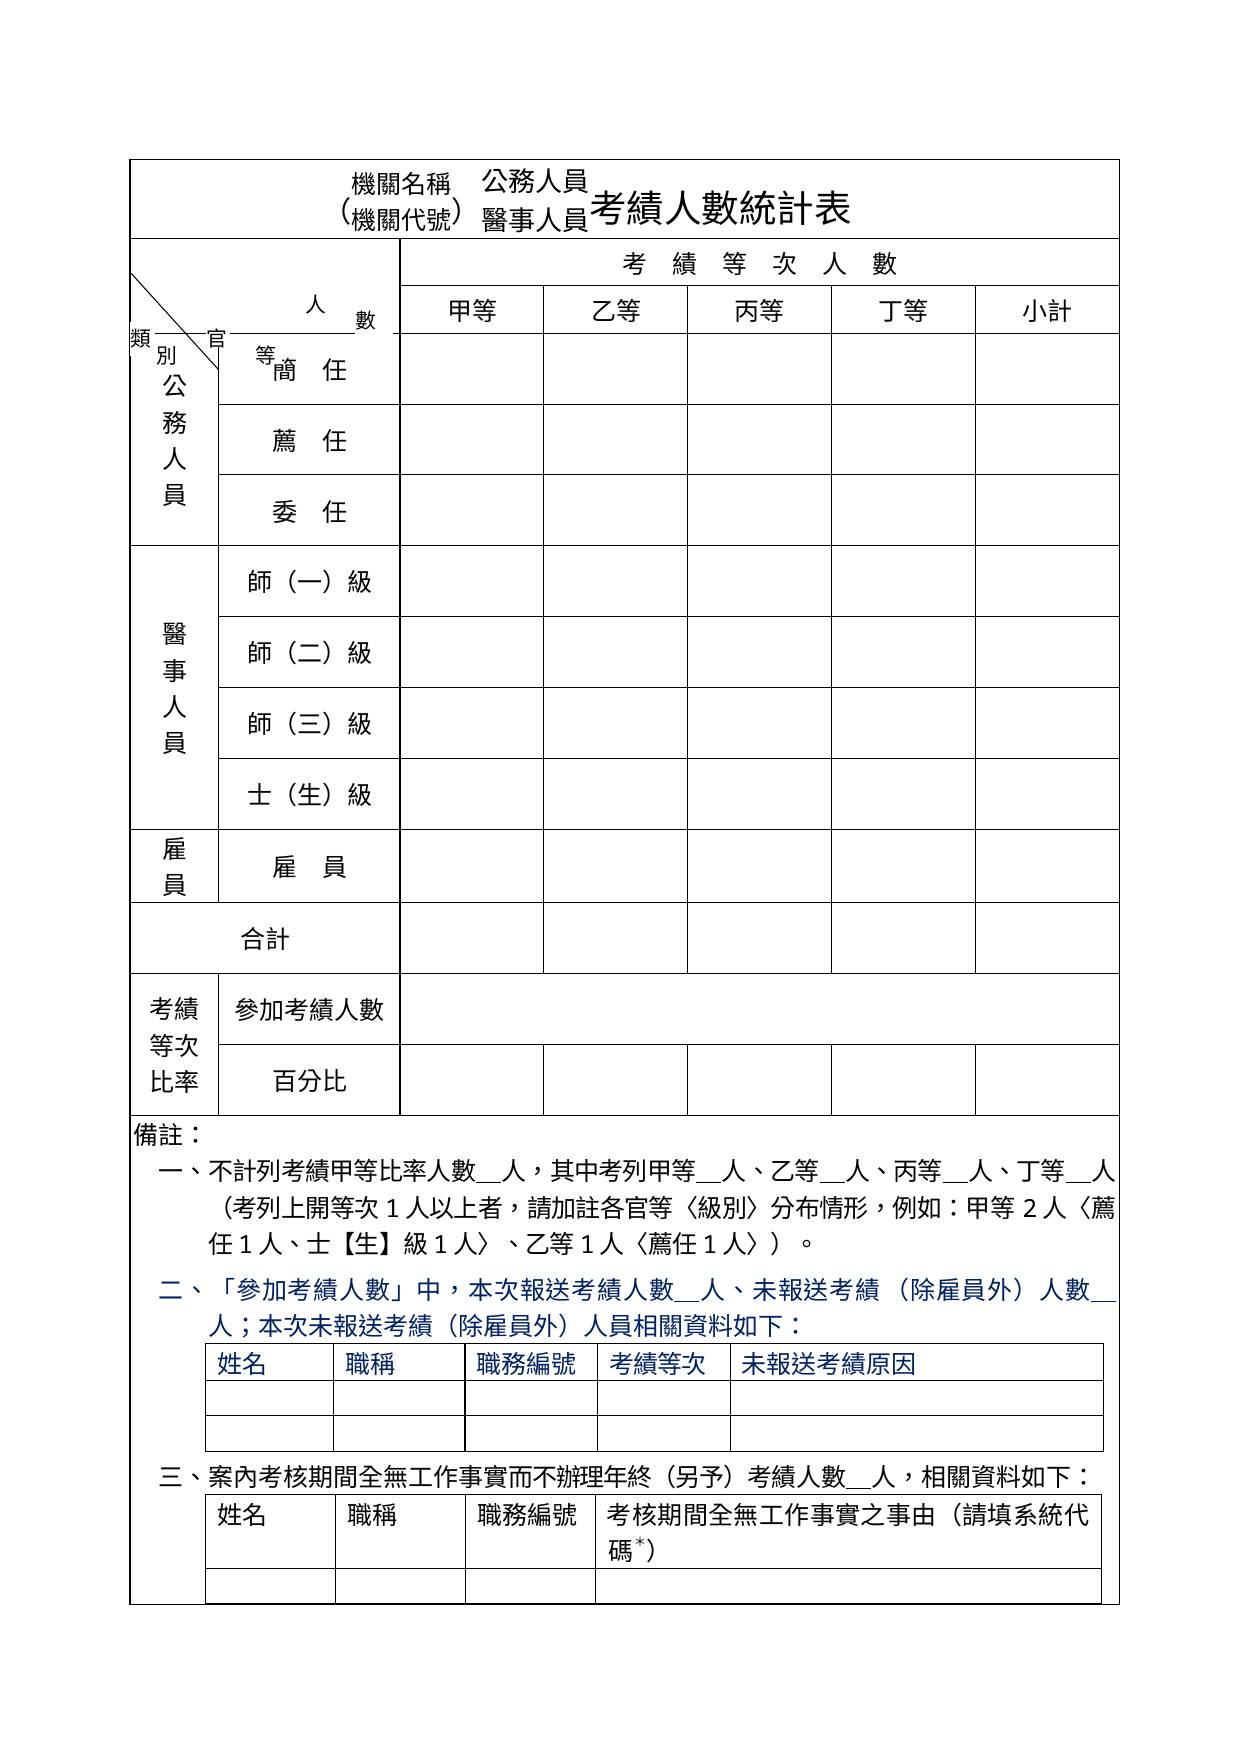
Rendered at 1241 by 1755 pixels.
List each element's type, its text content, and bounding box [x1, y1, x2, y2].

table_cell [832, 475, 975, 545]
table_cell 考績 等次 比率 [131, 974, 218, 1114]
table_cell 百分比 [219, 1045, 399, 1114]
table_cell 考 績 等 次 人 數 [401, 239, 1119, 285]
table_header 職務編號 [466, 1495, 595, 1568]
table_cell 委 任 [219, 475, 399, 545]
table_header 職稱 [334, 1344, 464, 1380]
table_cell [334, 1416, 464, 1451]
table_cell [334, 1381, 464, 1415]
table_cell [544, 759, 687, 828]
table_cell [976, 759, 1119, 828]
table_cell [688, 475, 831, 545]
table_cell [688, 334, 831, 403]
table_cell [832, 546, 975, 616]
table_cell [688, 405, 831, 474]
table_cell [544, 688, 687, 758]
table_cell [401, 405, 543, 474]
table_cell [544, 1045, 687, 1114]
table_cell 合計 [131, 903, 399, 973]
table_cell [688, 688, 831, 758]
table_cell [832, 903, 975, 973]
table_cell [401, 903, 543, 973]
table_cell [401, 475, 543, 545]
table_cell [466, 1416, 597, 1451]
table_cell [544, 334, 687, 403]
table_cell [976, 475, 1119, 545]
table_cell [976, 334, 1119, 403]
table_cell [544, 546, 687, 616]
table_cell [832, 405, 975, 474]
table_cell 參加考績人數 [219, 974, 399, 1044]
table_cell 師（二）級 [219, 617, 399, 687]
table_cell [544, 617, 687, 687]
table_cell [976, 830, 1119, 902]
table_cell 公 務 人 員 [131, 334, 218, 545]
table_cell 薦 任 [219, 405, 399, 474]
table_cell [731, 1381, 1103, 1415]
table_cell [688, 903, 831, 973]
table_cell [466, 1569, 595, 1603]
table_cell [466, 1381, 597, 1415]
table_cell 雇 員 [219, 830, 399, 902]
table_cell 丙等 [688, 286, 831, 333]
table_cell [688, 759, 831, 828]
table_header （機關名稱機關代號）公務人員醫事人員考績人數統計表 [131, 160, 1119, 238]
table_cell [976, 546, 1119, 616]
table_cell 簡 任 [219, 334, 399, 403]
table_cell [596, 1569, 1101, 1603]
table_cell [688, 1045, 831, 1114]
table_cell [832, 1045, 975, 1114]
table_header 考績等次 [598, 1344, 730, 1380]
table_cell [976, 688, 1119, 758]
table_cell 小計 [976, 286, 1119, 333]
table_cell [336, 1569, 465, 1603]
table_cell [544, 903, 687, 973]
table_cell 丁等 [832, 286, 975, 333]
table_cell [832, 617, 975, 687]
table_cell [598, 1381, 730, 1415]
table_header 姓名 [206, 1344, 333, 1380]
table_cell [131, 276, 183, 333]
table_header 考核期間全無工作事實之事由（請填系統代碼＊） [596, 1495, 1101, 1568]
table_cell [206, 1381, 333, 1415]
table_cell 士（生）級 [219, 759, 399, 828]
table_cell [401, 688, 543, 758]
table_cell 甲等 [401, 286, 543, 333]
table_cell [688, 546, 831, 616]
table_cell [401, 759, 543, 828]
table_cell [976, 1045, 1119, 1114]
table_cell [832, 688, 975, 758]
table_header 未報送考績原因 [731, 1344, 1103, 1380]
table_cell [544, 475, 687, 545]
table_cell [598, 1416, 730, 1451]
table_cell [401, 1045, 543, 1114]
table_cell 師（一）級 [219, 546, 399, 616]
table_cell [544, 405, 687, 474]
table_cell [976, 405, 1119, 474]
table_cell [131, 239, 399, 333]
table_cell [401, 334, 543, 403]
table_header 職稱 [336, 1495, 465, 1568]
table_cell 醫 事 人 員 [131, 546, 218, 828]
table_cell [206, 1416, 333, 1451]
table_cell [832, 759, 975, 828]
table_cell [688, 617, 831, 687]
table_cell [206, 1569, 335, 1603]
table_cell [688, 830, 831, 902]
table_header 姓名 [206, 1495, 335, 1568]
table_cell 乙等 [544, 286, 687, 333]
table_cell [976, 617, 1119, 687]
table_header 職務編號 [466, 1344, 597, 1380]
table_cell [976, 903, 1119, 973]
table_cell [832, 830, 975, 902]
table_cell [731, 1416, 1103, 1451]
table_cell 師（三）級 [219, 688, 399, 758]
table_cell [401, 546, 543, 616]
table_cell [401, 617, 543, 687]
table_cell [544, 830, 687, 902]
table_cell [401, 974, 1119, 1044]
table_cell 雇 員 [131, 830, 218, 902]
table_cell 備註： 一、不計列考績甲等比率人數＿人，其中考列甲等＿人、乙等＿人、丙等＿人、丁等＿人（考列上開等次1人以上者，請加註各官等〈級別〉分布情形，例如：甲等2人〈薦任1人、士【生】級1人〉、乙等1人〈薦任1人〉）。 二、「參加考績人數」中，本次報送考績人數＿人、未報送考績（除雇員外）人數＿人；本次未報送考績（除雇員外）人員相關資料如下： 三、案內考核期間全無工作事實而不辦理年終（另予）考績人數＿人，相關資料如下： [131, 1116, 1119, 1604]
table_cell [401, 830, 543, 902]
table_cell [832, 334, 975, 403]
